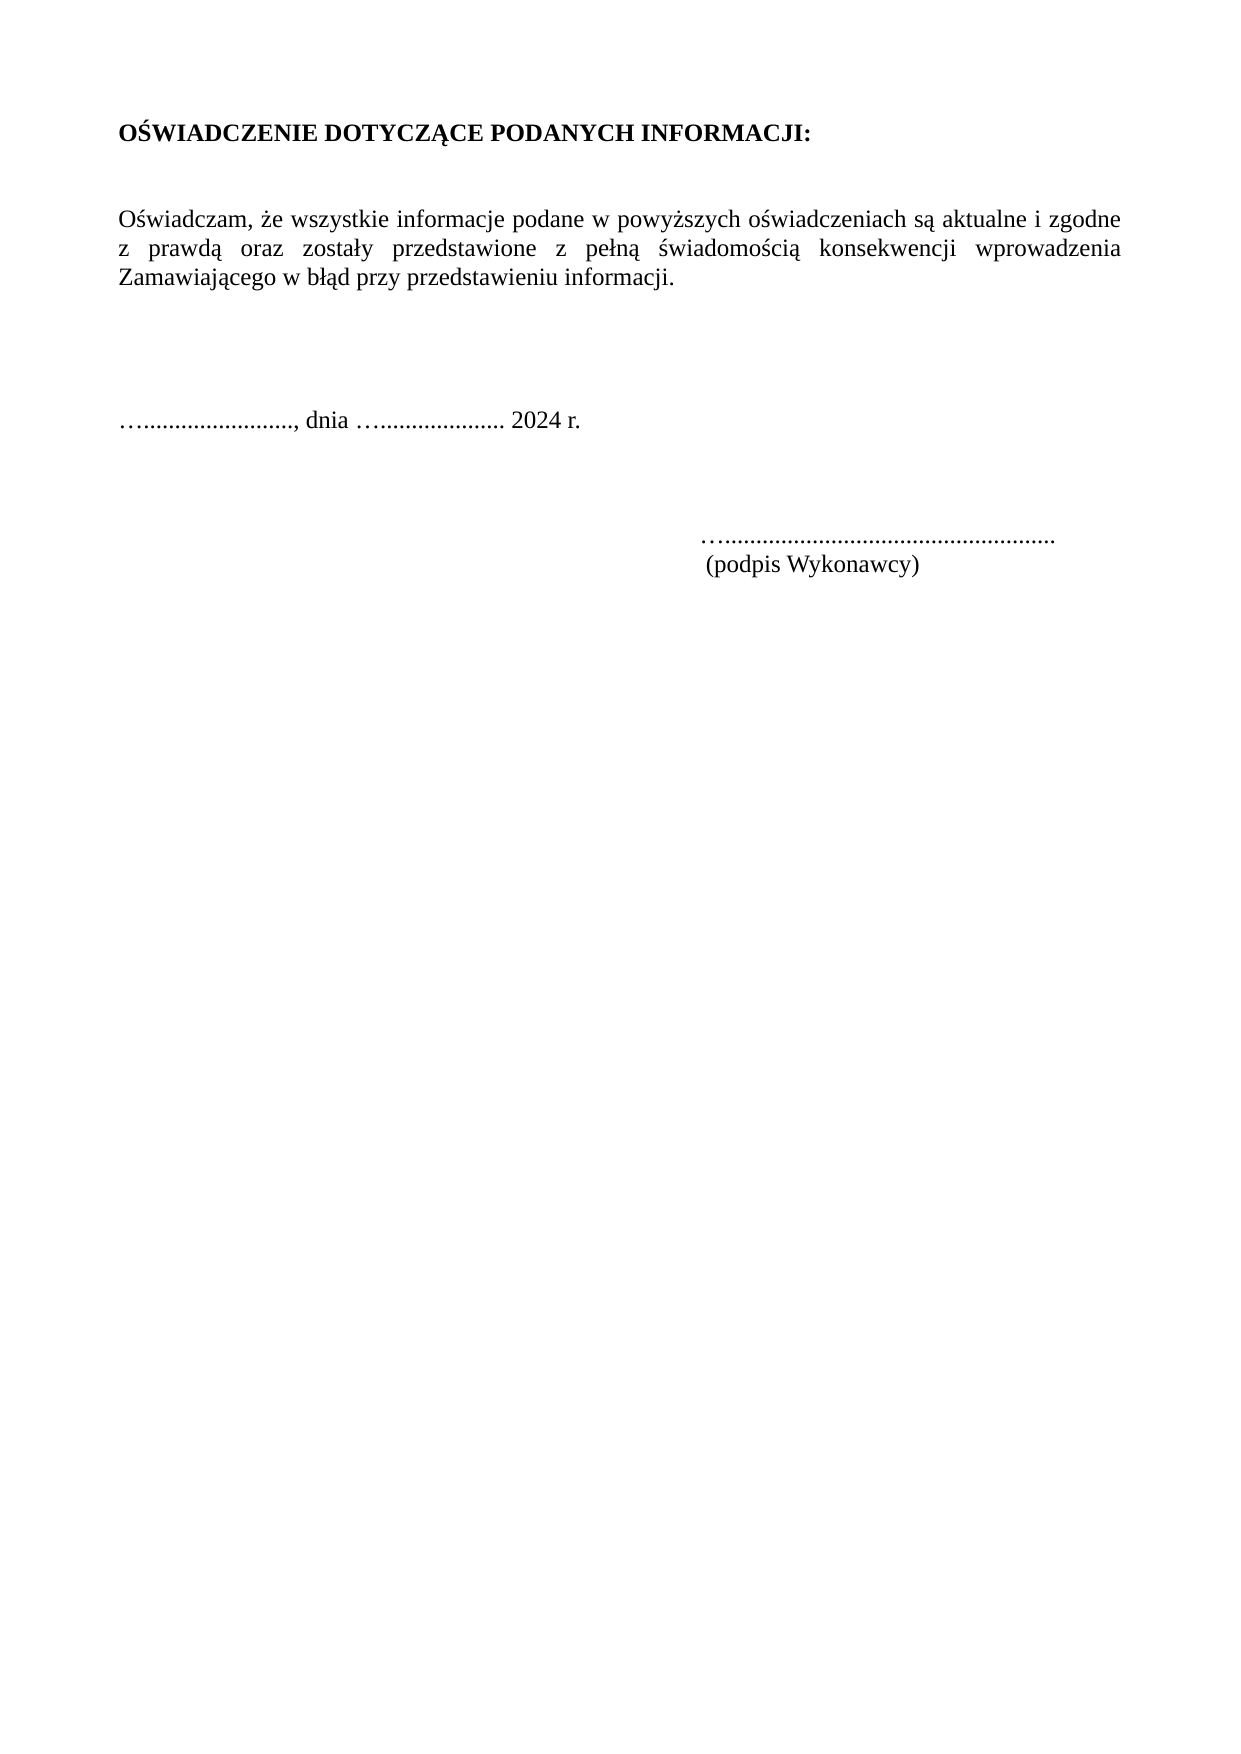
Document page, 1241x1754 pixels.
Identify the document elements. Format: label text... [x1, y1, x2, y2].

text …........................, dnia ….................... 2024 r. [118, 406, 1122, 434]
text Oświadczam, że wszystkie informacje podane w powyższych oświadczeniach są aktualne i zgodne z prawdą oraz zostały przedstawione z pełną świadomością konsekwencji wprowadzenia Zamawiającego w błąd przy przedstawieniu informacji. [118, 204, 1122, 291]
text OŚWIADCZENIE DOTYCZĄCE PODANYCH INFORMACJI: [118, 118, 1122, 147]
text (podpis Wykonawcy) [118, 549, 1122, 578]
text …..................................................... [118, 521, 1122, 549]
